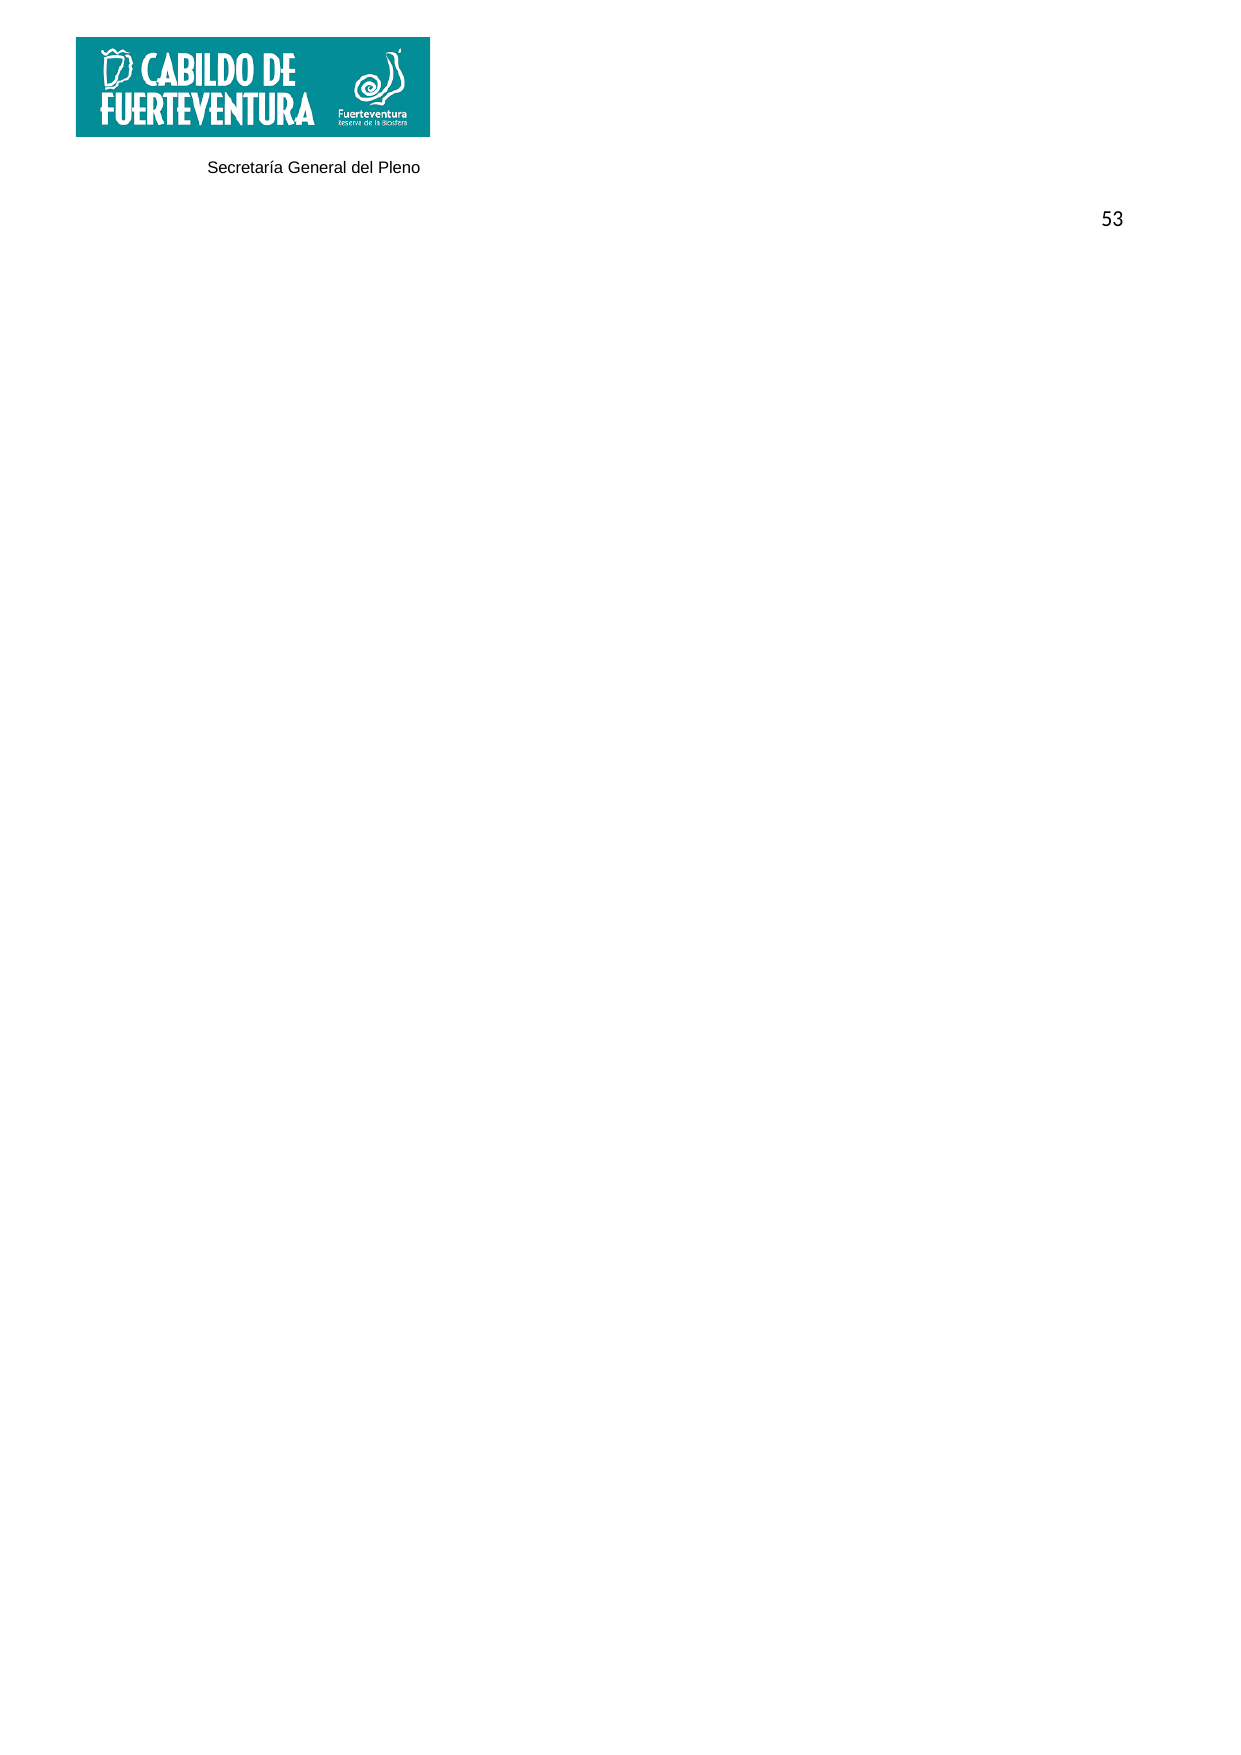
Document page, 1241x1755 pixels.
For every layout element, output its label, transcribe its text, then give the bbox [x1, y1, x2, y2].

subtitle 53 [64, 204, 1123, 232]
